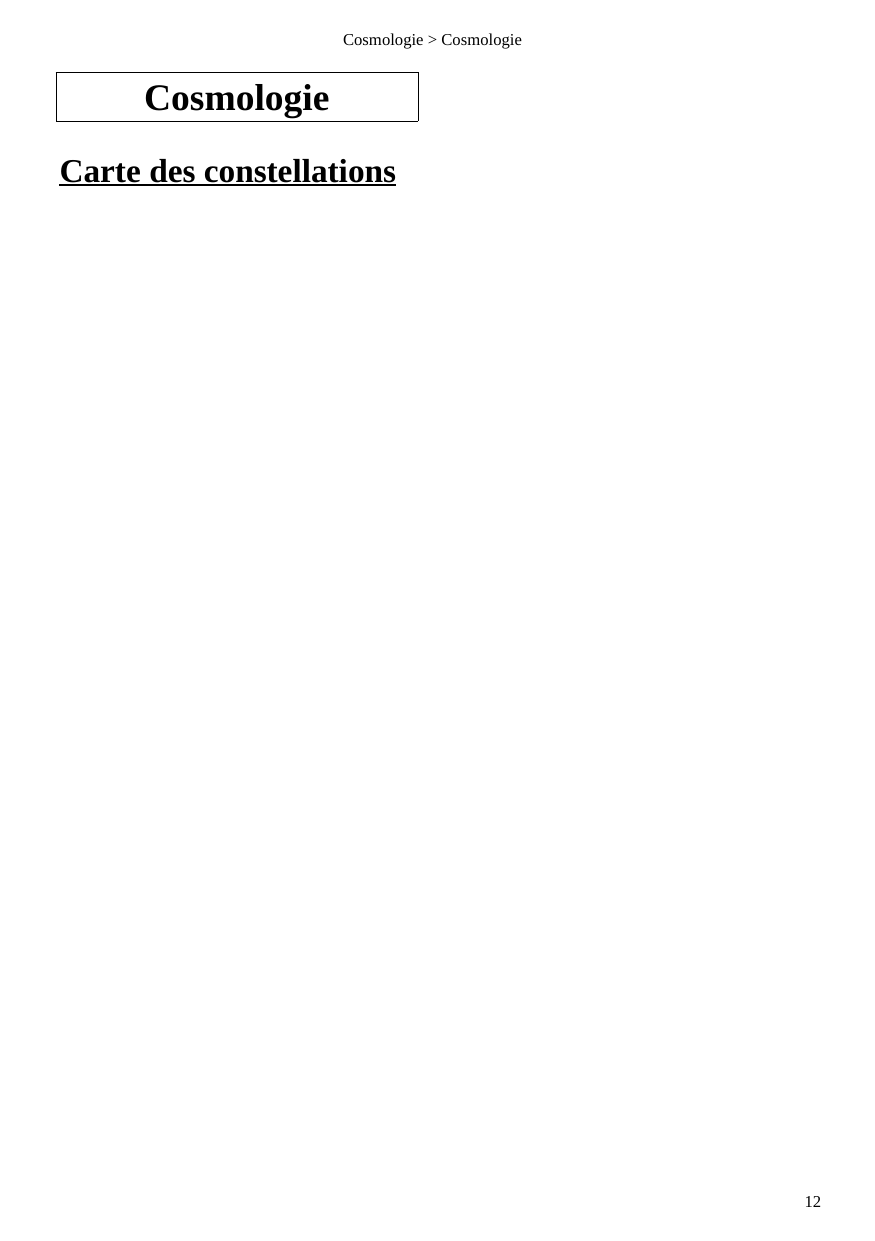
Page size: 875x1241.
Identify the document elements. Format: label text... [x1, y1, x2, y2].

subtitle Cosmologie [57, 73, 418, 121]
subtitle Carte des constellations [38, 151, 418, 189]
